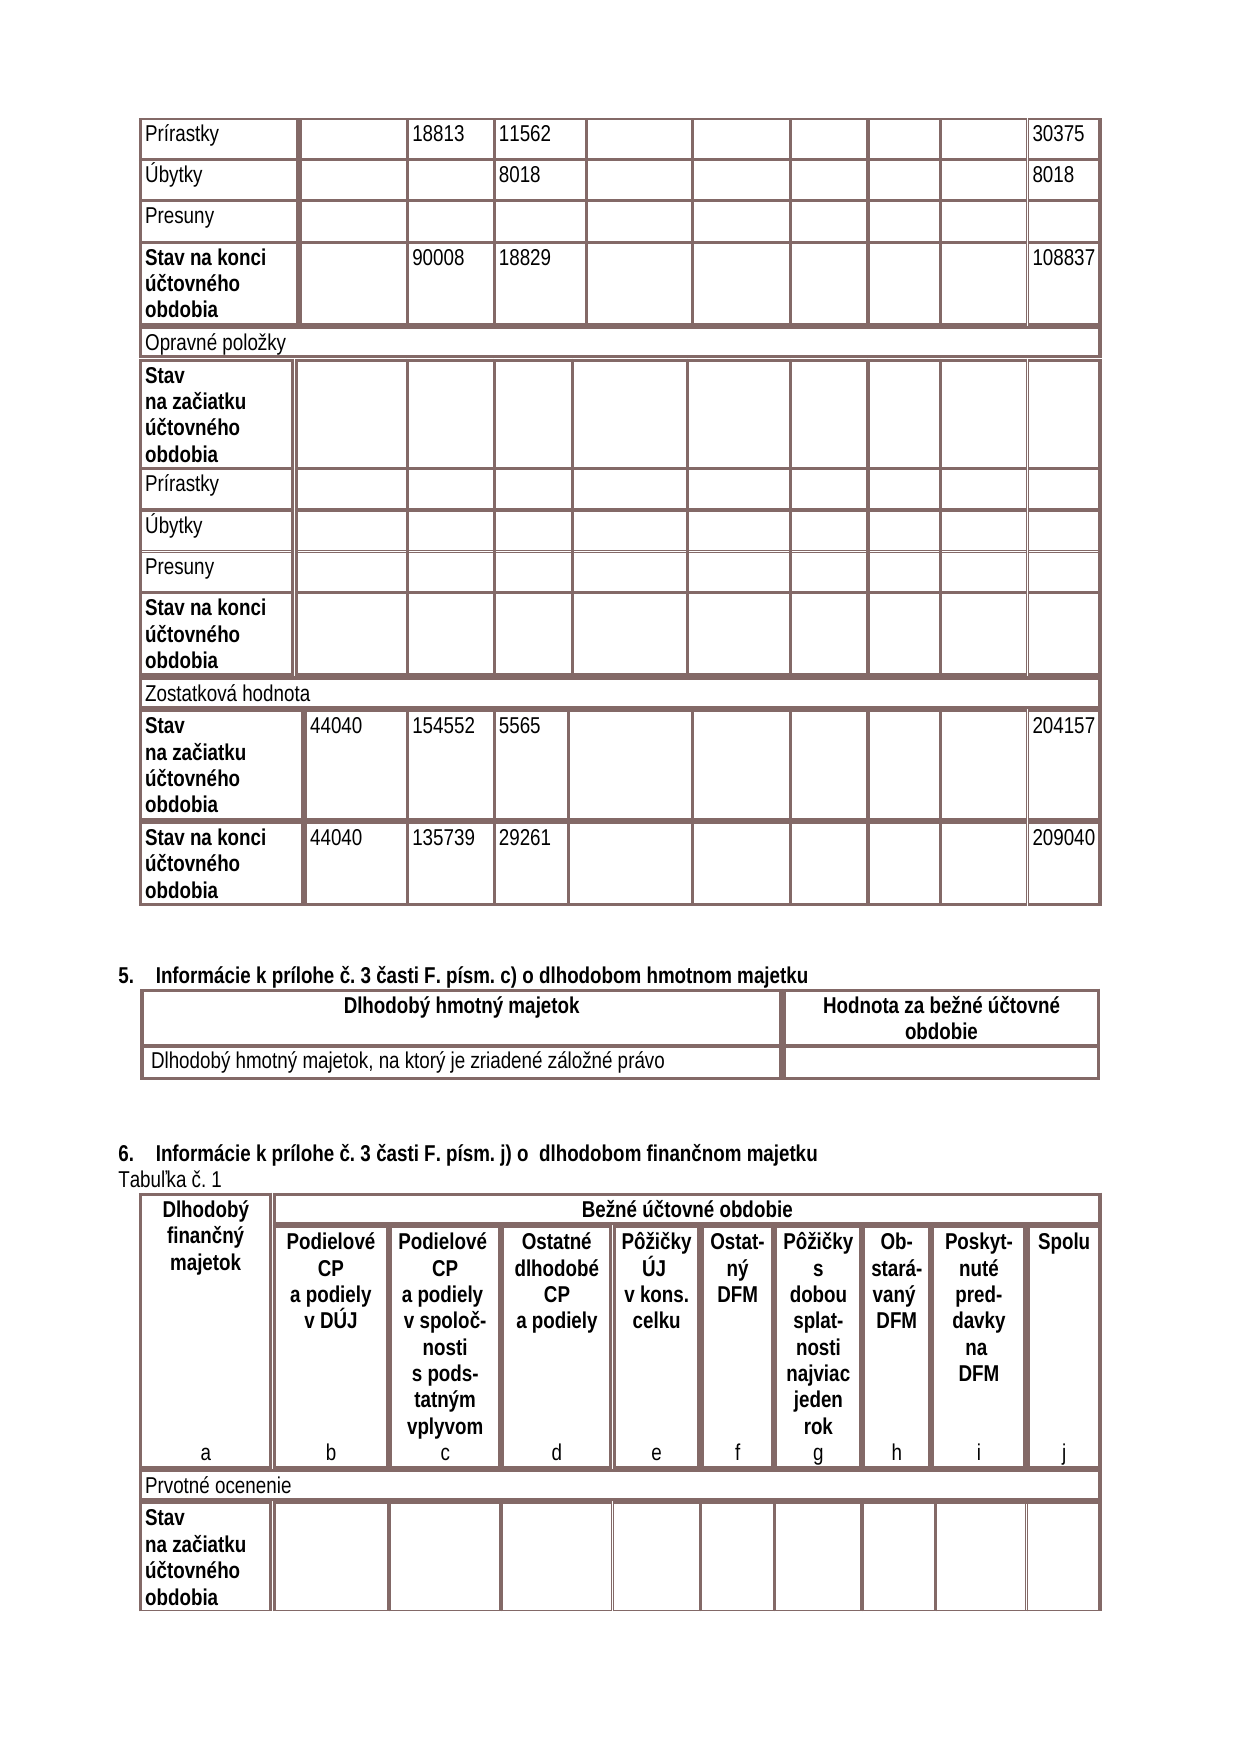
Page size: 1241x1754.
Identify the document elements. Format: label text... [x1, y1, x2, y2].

table_cell [689, 470, 789, 508]
table_cell Presuny [142, 202, 296, 241]
table_cell [870, 244, 939, 323]
table_cell [792, 470, 866, 508]
table_cell Spolu [1030, 1228, 1098, 1439]
table_cell [942, 553, 1026, 591]
table_cell Stav na konci účtovného obdobia [142, 594, 291, 673]
table_cell [942, 244, 1026, 323]
table_cell [870, 594, 939, 673]
table_cell [1029, 202, 1098, 241]
table_cell [409, 470, 493, 508]
table_cell [409, 553, 493, 591]
table_cell [409, 512, 493, 550]
table_cell [870, 553, 939, 591]
table_cell [588, 244, 691, 323]
table_cell [870, 512, 939, 550]
table_cell [942, 362, 1026, 467]
table_header Bežné účtovné obdobie [276, 1196, 1098, 1222]
table_cell e [616, 1439, 697, 1466]
table_cell Ostat-ný DFM [704, 1228, 771, 1439]
text 5. Informácie k prílohe č. 3 časti F. písm. c) o dlhodobom hmotnom majetku [118, 962, 1122, 988]
table_cell Prvotné ocenenie [142, 1472, 1098, 1498]
table_cell 154552 [409, 712, 493, 818]
table_cell [942, 824, 1026, 903]
table_cell Stav na konci účtovného obdobia [142, 244, 296, 323]
table_cell [1029, 362, 1098, 467]
table_cell 18829 [496, 244, 585, 323]
table_cell [792, 824, 866, 903]
table_cell Pôžičky ÚJ v kons. celku [616, 1228, 697, 1439]
table_cell 5565 [496, 712, 567, 818]
table_cell [409, 202, 493, 241]
table_cell 18813 [409, 120, 493, 158]
table_cell 8018 [496, 161, 585, 199]
table_cell [942, 470, 1026, 508]
table_cell 29261 [496, 824, 567, 903]
table_cell Poskyt-nuté pred-davky na DFM [934, 1228, 1023, 1439]
table_cell [694, 120, 789, 158]
table_cell [1029, 553, 1098, 591]
table_cell [1029, 594, 1098, 673]
table_cell [302, 244, 406, 323]
table_header Hodnota za bežné účtovné obdobie [786, 992, 1097, 1044]
table_cell [694, 202, 789, 241]
table_cell [792, 512, 866, 550]
table_cell [942, 594, 1026, 673]
table_cell j [1030, 1439, 1098, 1466]
table_cell [694, 161, 789, 199]
table_cell c [392, 1439, 498, 1466]
table_cell [588, 161, 691, 199]
table_cell [864, 1504, 934, 1610]
table_cell [942, 202, 1026, 241]
table_cell [792, 712, 866, 818]
table_cell [942, 712, 1026, 818]
text Tabuľka č. 1 [118, 1166, 1122, 1193]
table_cell [694, 824, 789, 903]
table_cell [298, 512, 406, 550]
table_cell [298, 470, 406, 508]
table_cell [574, 362, 686, 467]
table_cell Ostatné dlhodobé CP a podiely [504, 1228, 609, 1439]
table_cell [574, 512, 686, 550]
table_cell [1029, 512, 1098, 550]
table_cell [409, 594, 493, 673]
table_cell [302, 202, 406, 241]
table_cell 8018 [1029, 161, 1098, 199]
table_cell 90008 [409, 244, 493, 323]
table_cell Pôžičky s dobou splat-nosti najviac jeden rok [777, 1228, 859, 1439]
text 6. Informácie k prílohe č. 3 časti F. písm. j) o dlhodobom finančnom majetku [118, 1140, 1122, 1166]
table_cell 204157 [1029, 712, 1098, 818]
table_cell [588, 202, 691, 241]
table_header Dlhodobý hmotný majetok [144, 992, 779, 1044]
table_cell i [934, 1439, 1023, 1466]
table_cell Prírastky [142, 470, 291, 508]
table_cell [496, 362, 571, 467]
table_cell [298, 594, 406, 673]
table_cell [689, 362, 789, 467]
table_cell [391, 1504, 499, 1610]
table_cell f [704, 1439, 771, 1466]
table_cell [694, 244, 789, 323]
table_cell [496, 202, 585, 241]
table_cell a [142, 1439, 269, 1466]
table_cell Prírastky [142, 120, 296, 158]
table_cell b [276, 1439, 386, 1466]
table_cell 44040 [307, 712, 406, 818]
table_cell Stav na začiatku účtovného obdobia [142, 712, 301, 818]
table_cell Podielové CP a podiely v spoloč-nosti s pods-tatným vplyvom [392, 1228, 498, 1439]
table_cell [496, 470, 571, 508]
table_cell [570, 824, 691, 903]
table_cell Stav na začiatku účtovného obdobia [142, 1504, 269, 1610]
table_cell [870, 202, 939, 241]
table_cell [870, 712, 939, 818]
table_cell [870, 120, 939, 158]
table_cell [870, 362, 939, 467]
table_cell 44040 [307, 824, 406, 903]
table_cell [870, 824, 939, 903]
table_cell [689, 512, 789, 550]
table_cell [570, 712, 691, 818]
table_cell [409, 161, 493, 199]
table_cell [574, 594, 686, 673]
table_cell Úbytky [142, 161, 296, 199]
table_cell 108837 [1029, 244, 1098, 323]
table_cell [792, 362, 866, 467]
table_cell g [777, 1439, 859, 1466]
table_cell [574, 553, 686, 591]
table_cell Podielové CP a podiely v DÚJ [276, 1228, 386, 1439]
table_cell [702, 1504, 773, 1610]
table_cell [276, 1504, 387, 1610]
table_cell [792, 161, 866, 199]
table_cell [409, 362, 493, 467]
table_cell [503, 1504, 611, 1610]
table_cell [792, 120, 866, 158]
table_cell [694, 712, 789, 818]
table_cell [942, 120, 1026, 158]
table_cell [496, 553, 571, 591]
table_cell [298, 362, 406, 467]
table_cell [870, 161, 939, 199]
table_cell [1028, 1504, 1098, 1610]
table_cell 11562 [496, 120, 585, 158]
table_cell [689, 594, 789, 673]
table_cell Úbytky [142, 512, 291, 550]
table_cell h [865, 1439, 928, 1466]
table_cell Presuny [142, 553, 291, 591]
table_cell [942, 161, 1026, 199]
table_cell [588, 120, 691, 158]
table_cell Ob-stará-vaný DFM [865, 1228, 928, 1439]
table_cell Stav na konci účtovného obdobia [142, 824, 301, 903]
table_cell [496, 512, 571, 550]
table_cell [792, 244, 866, 323]
table_cell 135739 [409, 824, 493, 903]
table_cell [574, 470, 686, 508]
table_cell [942, 512, 1026, 550]
table_cell Stav na začiatku účtovného obdobia [142, 362, 291, 467]
table_cell [496, 594, 571, 673]
table_cell [937, 1504, 1025, 1610]
table_cell [1029, 470, 1098, 508]
table_cell d [504, 1439, 609, 1466]
table_cell 209040 [1029, 824, 1098, 903]
table_cell Dlhodobý hmotný majetok, na ktorý je zriadené záložné právo [144, 1048, 779, 1077]
table_header Dlhodobý finančný majetok [142, 1196, 269, 1439]
table_cell [792, 553, 866, 591]
table_cell [302, 120, 406, 158]
table_cell [792, 202, 866, 241]
table_cell [776, 1504, 860, 1610]
table_cell 30375 [1029, 120, 1098, 158]
table_cell [614, 1504, 699, 1610]
table_cell [786, 1048, 1097, 1077]
table_cell [870, 470, 939, 508]
table_cell Zostatková hodnota [142, 680, 1098, 706]
table_cell [792, 594, 866, 673]
table_cell [302, 161, 406, 199]
table_cell [298, 553, 406, 591]
table_cell Opravné položky [142, 329, 1098, 355]
table_cell [689, 553, 789, 591]
